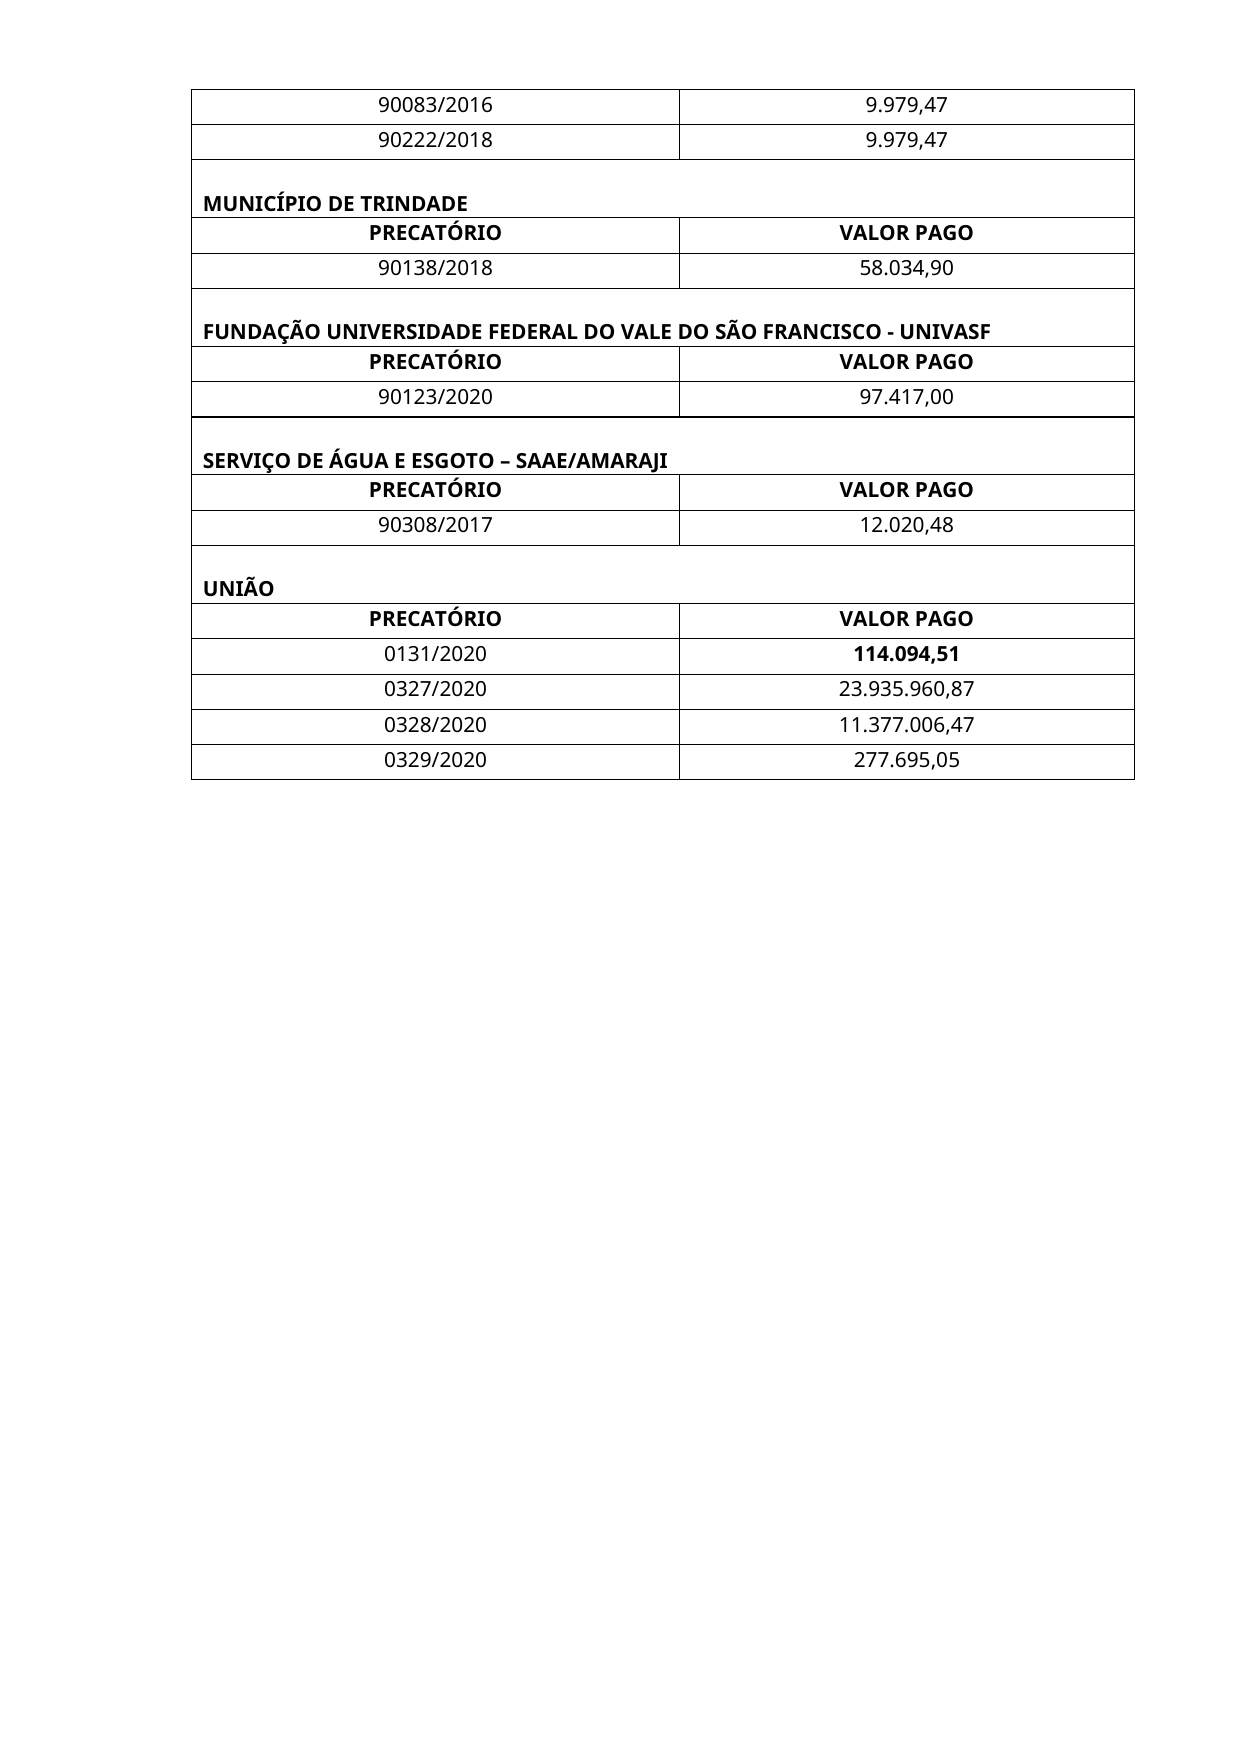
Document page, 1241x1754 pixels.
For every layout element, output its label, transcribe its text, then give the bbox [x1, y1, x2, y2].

table_cell MUNICÍPIO DE TRINDADE [192, 160, 1134, 217]
table_cell PRECATÓRIO [192, 218, 679, 252]
table_cell VALOR PAGO [680, 218, 1134, 252]
table_cell 58.034,90 [680, 254, 1134, 288]
table_cell 23.935.960,87 [680, 675, 1134, 709]
table_cell 90308/2017 [192, 511, 679, 545]
table_cell 11.377.006,47 [680, 710, 1134, 744]
table_cell 9.979,47 [680, 125, 1134, 159]
table_cell 90123/2020 [192, 382, 679, 416]
table_cell 114.094,51 [680, 639, 1134, 673]
table_cell 90222/2018 [192, 125, 679, 159]
table_cell 97.417,00 [680, 382, 1134, 416]
table_cell UNIÃO [192, 546, 1134, 603]
table_cell 0328/2020 [192, 710, 679, 744]
table_cell VALOR PAGO [680, 475, 1134, 509]
table_cell VALOR PAGO [680, 347, 1134, 381]
table_cell 277.695,05 [680, 745, 1134, 779]
table_cell 90083/2016 [192, 90, 679, 124]
table_cell 9.979,47 [680, 90, 1134, 124]
table_cell 0329/2020 [192, 745, 679, 779]
table_cell VALOR PAGO [680, 604, 1134, 638]
table_cell PRECATÓRIO [192, 475, 679, 509]
table_cell SERVIÇO DE ÁGUA E ESGOTO – SAAE/AMARAJI [192, 418, 1134, 474]
table_cell PRECATÓRIO [192, 604, 679, 638]
table_cell 90138/2018 [192, 254, 679, 288]
table_cell 0131/2020 [192, 639, 679, 673]
table_cell 0327/2020 [192, 675, 679, 709]
table_cell 12.020,48 [680, 511, 1134, 545]
table_cell FUNDAÇÃO UNIVERSIDADE FEDERAL DO VALE DO SÃO FRANCISCO - UNIVASF [192, 289, 1134, 346]
table_cell PRECATÓRIO [192, 347, 679, 381]
